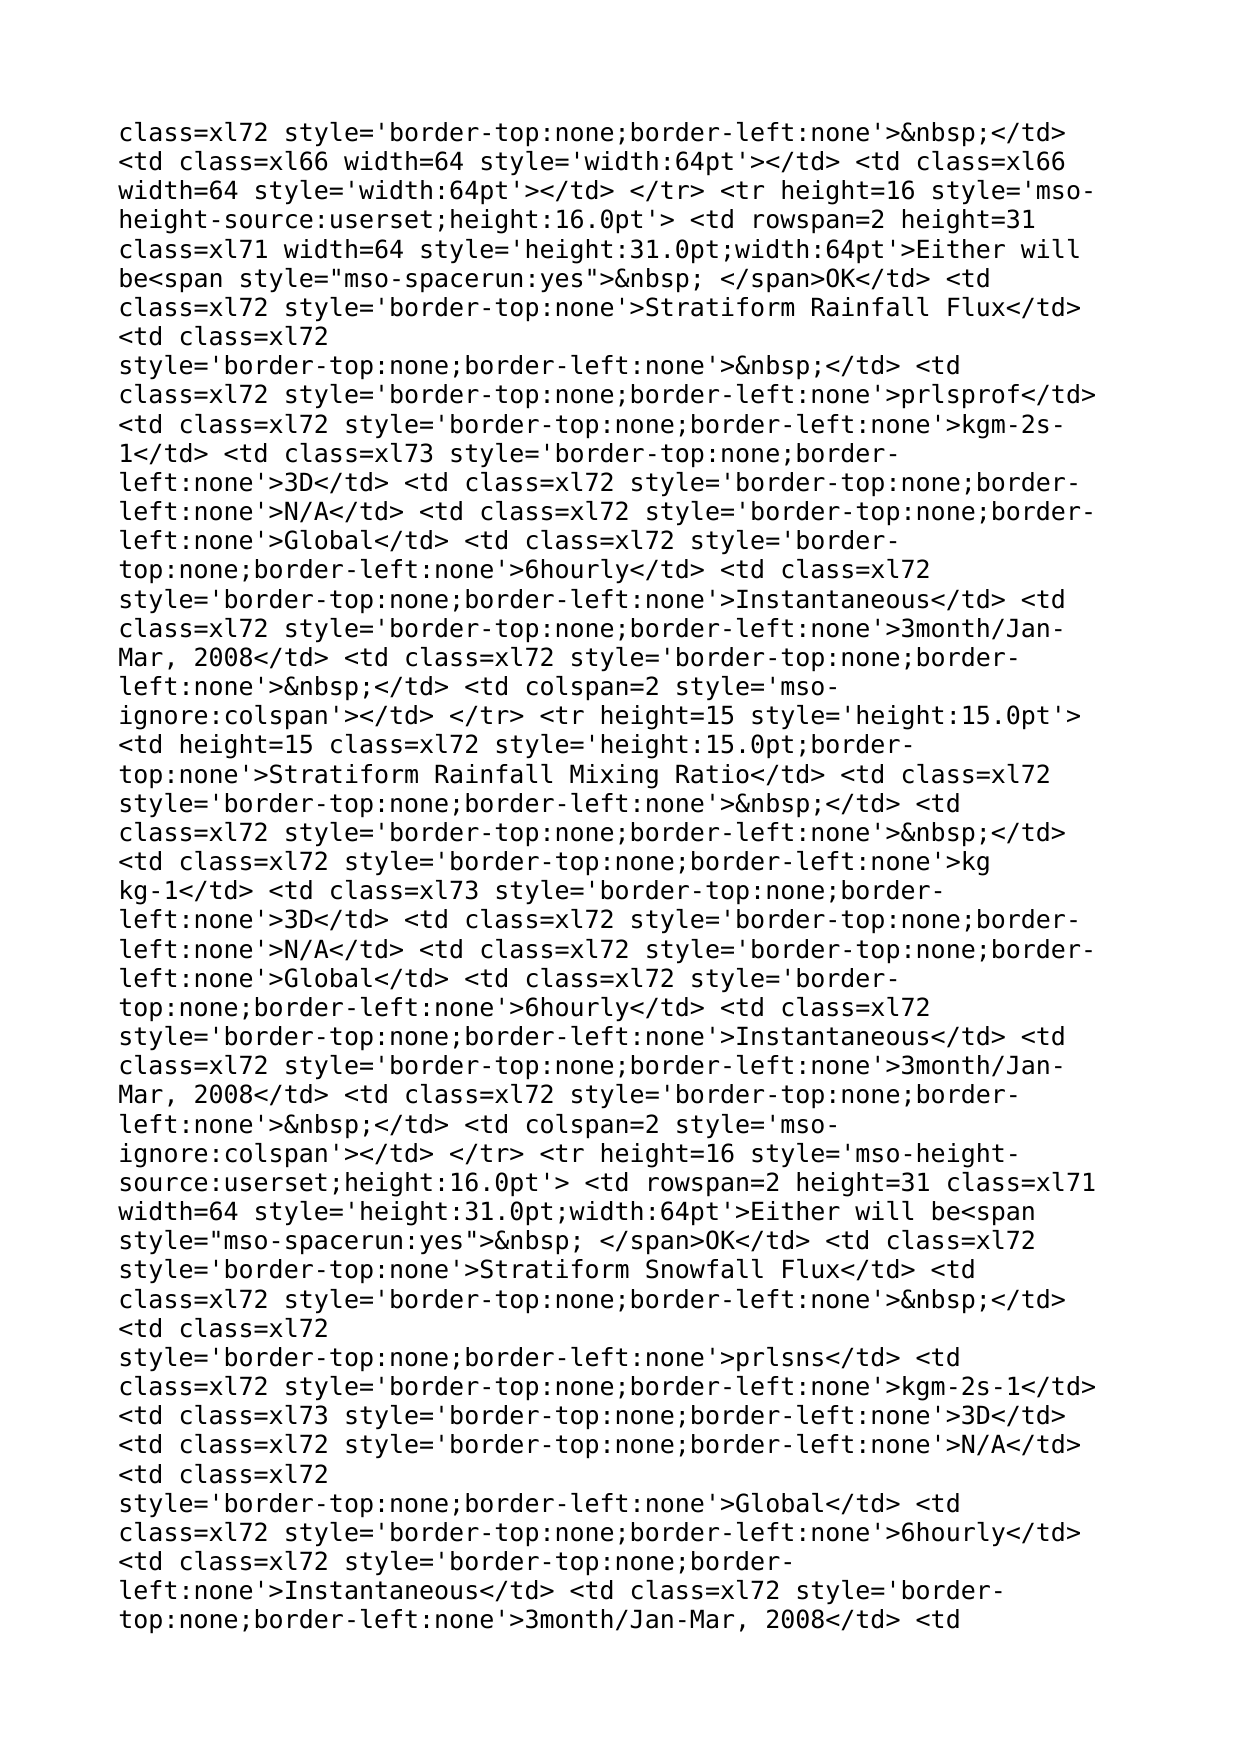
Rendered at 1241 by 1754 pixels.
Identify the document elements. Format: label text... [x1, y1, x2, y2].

text class=xl72 style='border-top:none;border-left:none'>&nbsp;</td> <td class=xl66 width=64 style='width:64pt'></td> <td class=xl66 width=64 style='width:64pt'></td> </tr> <tr height=16 style='mso-height-source:userset;height:16.0pt'> <td rowspan=2 height=31 class=xl71 width=64 style='height:31.0pt;width:64pt'>Either will be<span style="mso-spacerun:yes">&nbsp; </span>OK</td> <td class=xl72 style='border-top:none'>Stratiform Rainfall Flux</td> <td class=xl72 style='border-top:none;border-left:none'>&nbsp;</td> <td class=xl72 style='border-top:none;border-left:none'>prlsprof</td> <td class=xl72 style='border-top:none;border-left:none'>kgm-2s-1</td> <td class=xl73 style='border-top:none;border-left:none'>3D</td> <td class=xl72 style='border-top:none;border-left:none'>N/A</td> <td class=xl72 style='border-top:none;border-left:none'>Global</td> <td class=xl72 style='border-top:none;border-left:none'>6hourly</td> <td class=xl72 style='border-top:none;border-left:none'>Instantaneous</td> <td class=xl72 style='border-top:none;border-left:none'>3month/Jan-Mar, 2008</td> <td class=xl72 style='border-top:none;border-left:none'>&nbsp;</td> <td colspan=2 style='mso-ignore:colspan'></td> </tr> <tr height=15 style='height:15.0pt'> <td height=15 class=xl72 style='height:15.0pt;border-top:none'>Stratiform Rainfall Mixing Ratio</td> <td class=xl72 style='border-top:none;border-left:none'>&nbsp;</td> <td class=xl72 style='border-top:none;border-left:none'>&nbsp;</td> <td class=xl72 style='border-top:none;border-left:none'>kg kg-1</td> <td class=xl73 style='border-top:none;border-left:none'>3D</td> <td class=xl72 style='border-top:none;border-left:none'>N/A</td> <td class=xl72 style='border-top:none;border-left:none'>Global</td> <td class=xl72 style='border-top:none;border-left:none'>6hourly</td> <td class=xl72 style='border-top:none;border-left:none'>Instantaneous</td> <td class=xl72 style='border-top:none;border-left:none'>3month/Jan-Mar, 2008</td> <td class=xl72 style='border-top:none;border-left:none'>&nbsp;</td> <td colspan=2 style='mso-ignore:colspan'></td> </tr> <tr height=16 style='mso-height-source:userset;height:16.0pt'> <td rowspan=2 height=31 class=xl71 width=64 style='height:31.0pt;width:64pt'>Either will be<span style="mso-spacerun:yes">&nbsp; </span>OK</td> <td class=xl72 style='border-top:none'>Stratiform Snowfall Flux</td> <td class=xl72 style='border-top:none;border-left:none'>&nbsp;</td> <td class=xl72 style='border-top:none;border-left:none'>prlsns</td> <td class=xl72 style='border-top:none;border-left:none'>kgm-2s-1</td> <td class=xl73 style='border-top:none;border-left:none'>3D</td> <td class=xl72 style='border-top:none;border-left:none'>N/A</td> <td class=xl72 style='border-top:none;border-left:none'>Global</td> <td class=xl72 style='border-top:none;border-left:none'>6hourly</td> <td class=xl72 style='border-top:none;border-left:none'>Instantaneous</td> <td class=xl72 style='border-top:none;border-left:none'>3month/Jan-Mar, 2008</td> <td [118, 118, 1122, 1635]
